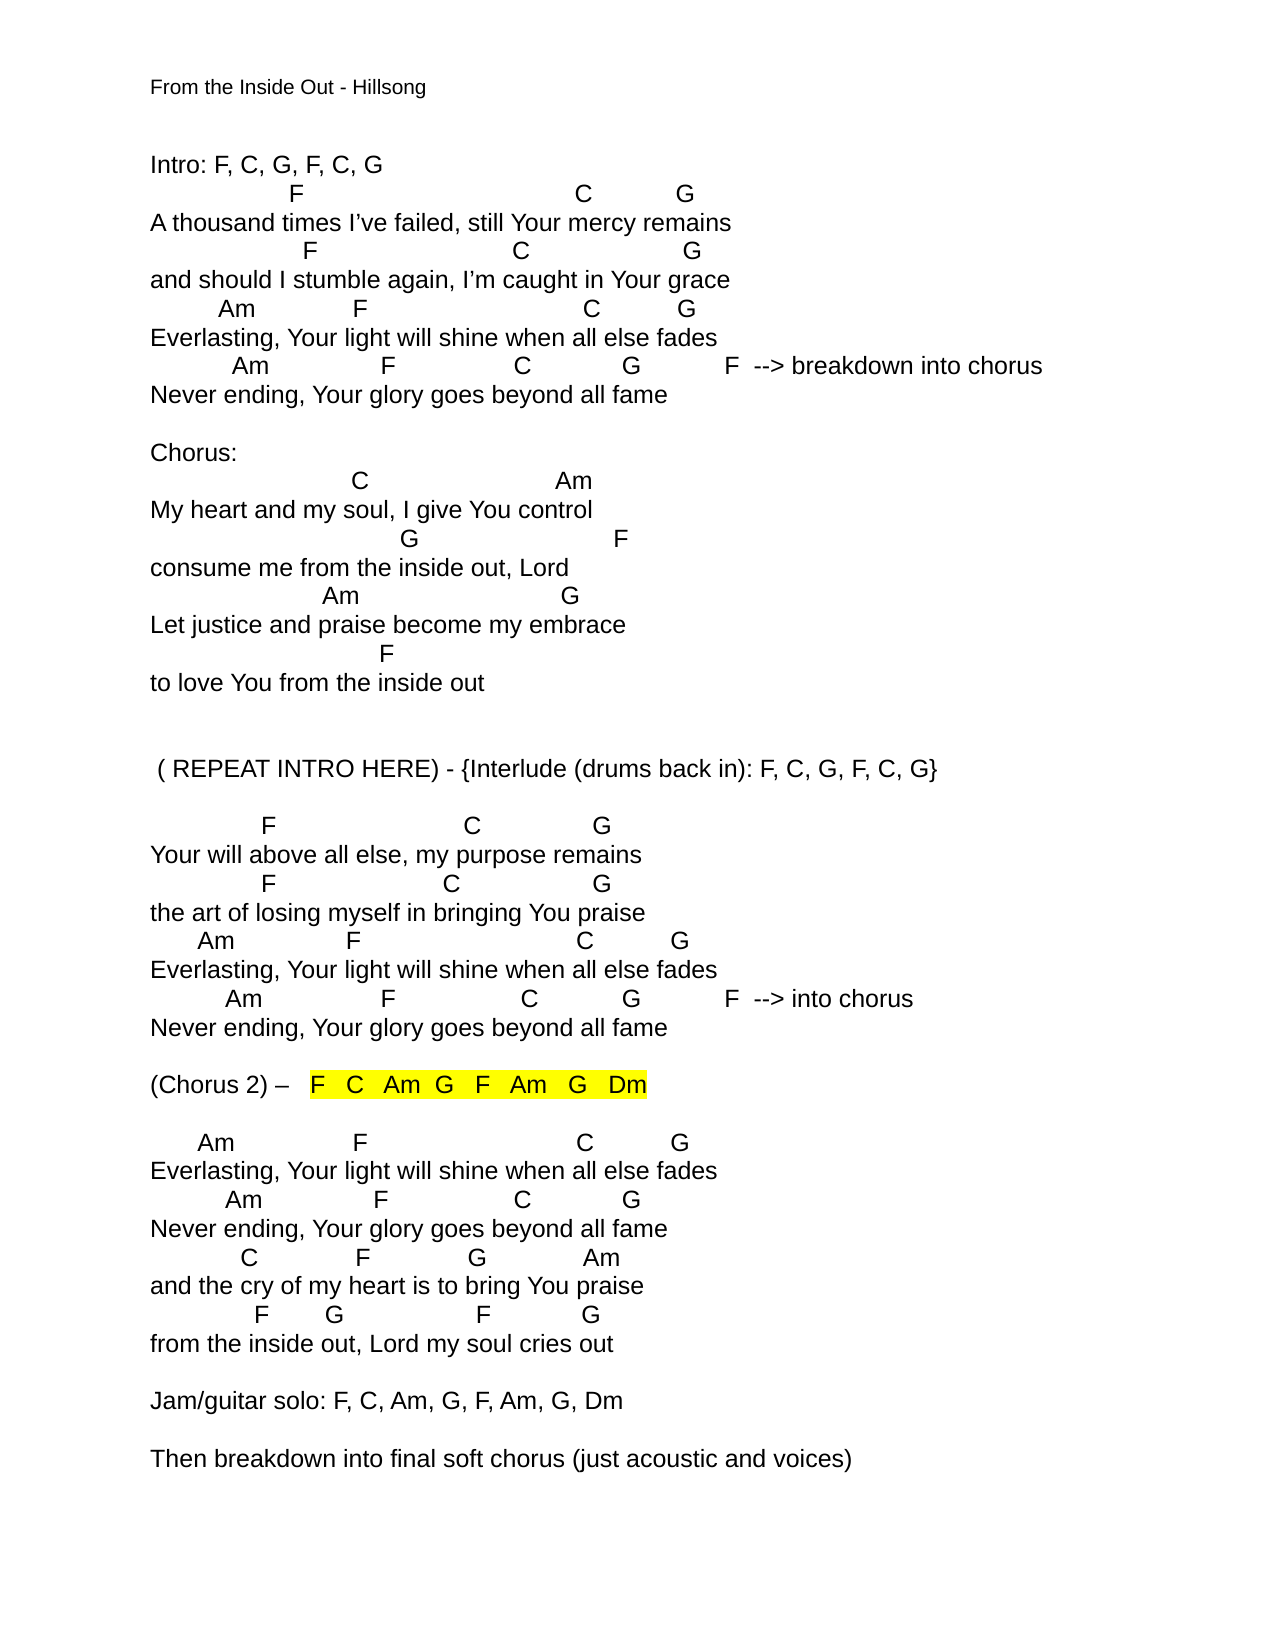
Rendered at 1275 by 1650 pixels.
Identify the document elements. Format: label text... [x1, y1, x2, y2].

text Am F C G [150, 1127, 1125, 1156]
text Then breakdown into final soft chorus (just acoustic and voices) [150, 1444, 1125, 1472]
text Intro: F, C, G, F, C, G [150, 150, 1125, 179]
text Chorus: [150, 437, 1125, 466]
text Everlasting, Your light will shine when all else fades [150, 955, 1125, 984]
text Jam/guitar solo: F, C, Am, G, F, Am, G, Dm [150, 1386, 1125, 1415]
text Am F C G F --> into chorus [150, 984, 1125, 1012]
text Never ending, Your glory goes beyond all fame [150, 380, 1125, 409]
text G F [150, 524, 1125, 552]
text My heart and my soul, I give You control [150, 495, 1125, 524]
text F C G [150, 811, 1125, 840]
text Am F C G [150, 294, 1125, 322]
text Am F C G F --> breakdown into chorus [150, 351, 1125, 380]
text Am F C G [150, 926, 1125, 955]
text F C G [150, 869, 1125, 897]
text Never ending, Your glory goes beyond all fame [150, 1012, 1125, 1041]
text Your will above all else, my purpose remains [150, 840, 1125, 869]
text and the cry of my heart is to bring You praise [150, 1271, 1125, 1300]
text Let justice and praise become my embrace [150, 610, 1125, 639]
text A thousand times I’ve failed, still Your mercy remains [150, 207, 1125, 236]
text F [150, 639, 1125, 667]
text F C G [150, 179, 1125, 207]
text Everlasting, Your light will shine when all else fades [150, 322, 1125, 351]
text C F G Am [150, 1242, 1125, 1271]
text Am F C G [150, 1185, 1125, 1214]
text Never ending, Your glory goes beyond all fame [150, 1214, 1125, 1242]
text Am G [150, 581, 1125, 610]
text C Am [150, 466, 1125, 495]
text F C G [150, 236, 1125, 265]
text and should I stumble again, I’m caught in Your grace [150, 265, 1125, 294]
text ( REPEAT INTRO HERE) - {Interlude (drums back in): F, C, G, F, C, G} [150, 754, 1125, 782]
text consume me from the inside out, Lord [150, 552, 1125, 581]
text from the inside out, Lord my soul cries out [150, 1329, 1125, 1357]
text Everlasting, Your light will shine when all else fades [150, 1156, 1125, 1185]
text F G F G [150, 1300, 1125, 1329]
text the art of losing myself in bringing You praise [150, 897, 1125, 926]
text to love You from the inside out [150, 667, 1125, 696]
text (Chorus 2) – F C Am G F Am G Dm [150, 1070, 1125, 1099]
